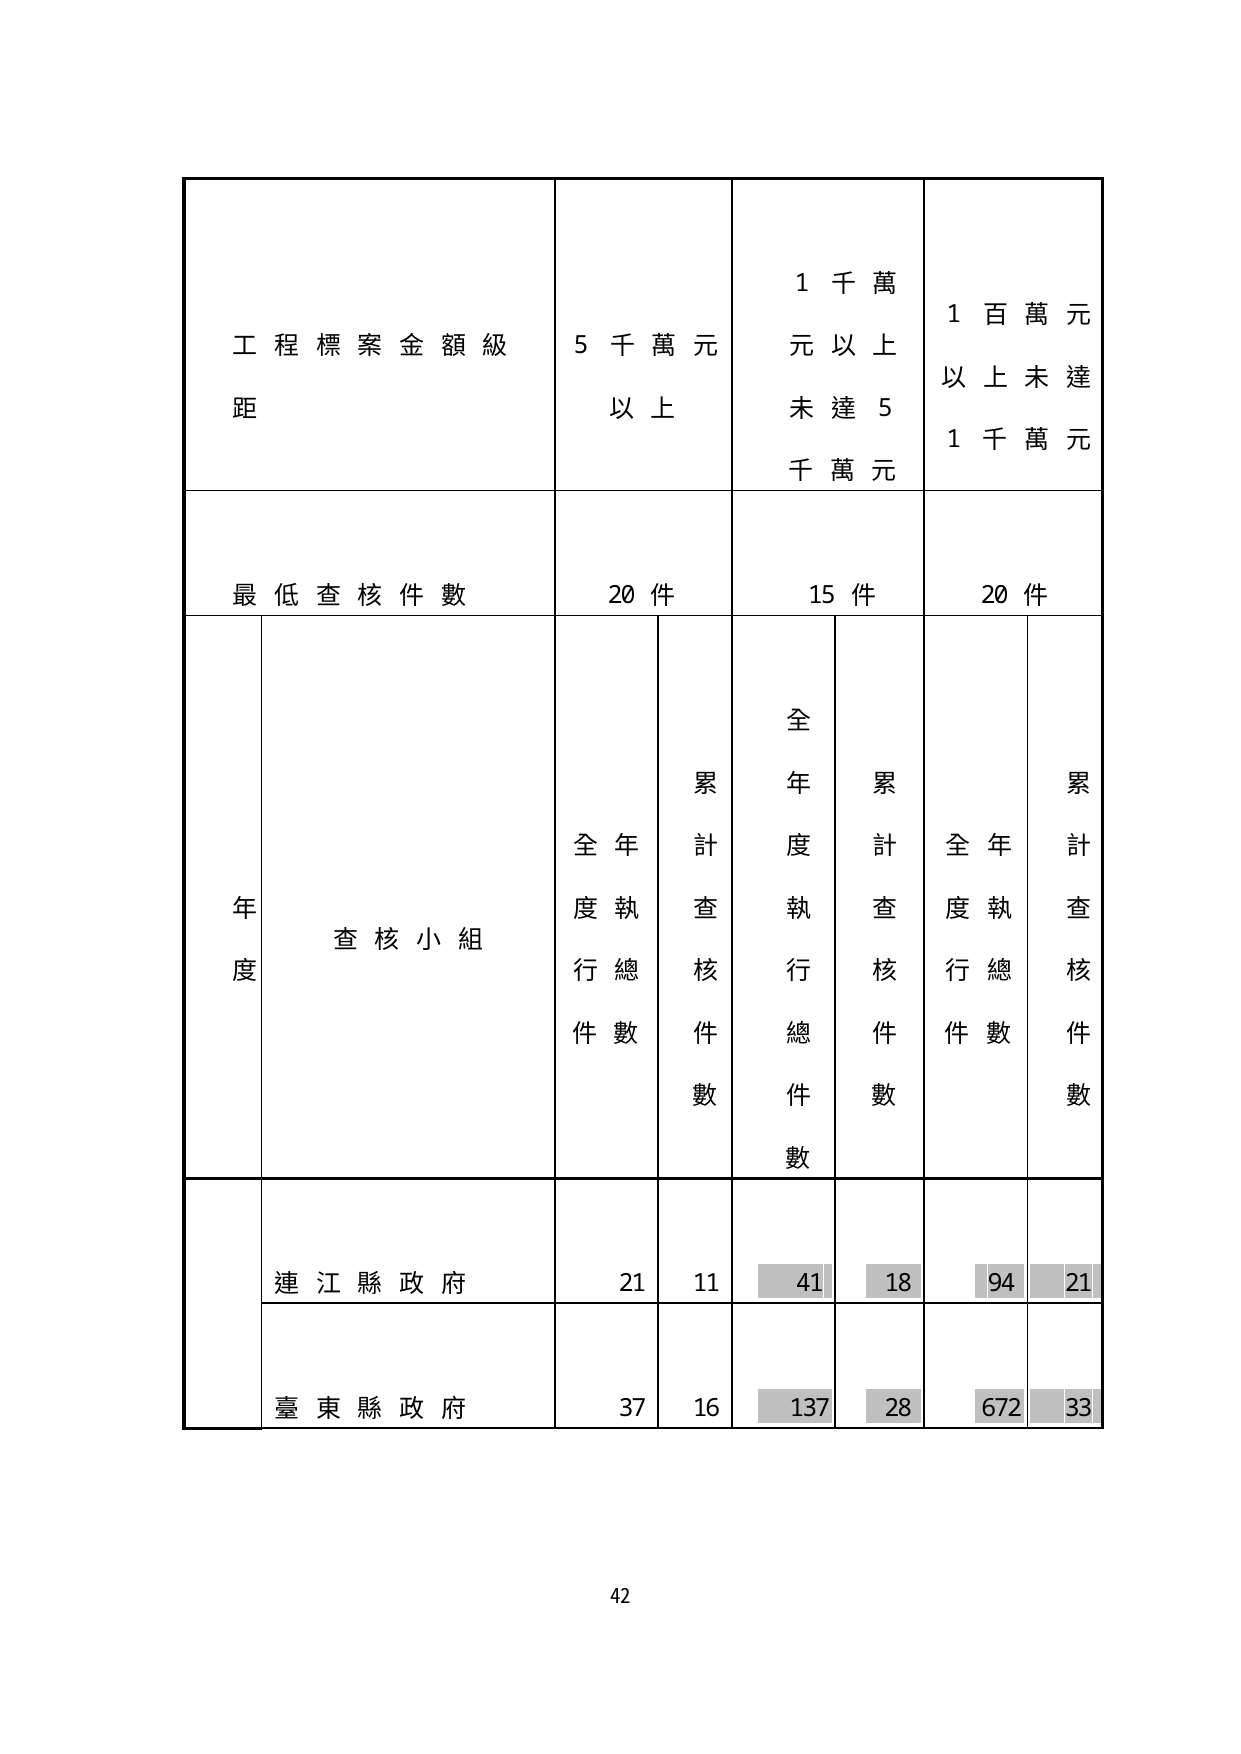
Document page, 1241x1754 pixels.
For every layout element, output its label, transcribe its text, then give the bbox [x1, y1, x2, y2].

table_cell 137 [733, 1304, 834, 1427]
table_cell 年度 [186, 616, 261, 1177]
table_cell 查核小組 [262, 616, 554, 1177]
table_cell 全年度執行總件數 [556, 616, 657, 1177]
table_cell 累計查核件數 [659, 616, 731, 1177]
table_cell 累計查核件數 [836, 616, 923, 1177]
table_cell 33 [1028, 1304, 1101, 1427]
table_cell 20件 [925, 491, 1101, 615]
table_header 工程標案金額級距 [186, 180, 554, 490]
table_cell 全年度執行總件數 [925, 616, 1027, 1177]
table_cell 28 [836, 1304, 923, 1427]
table_cell 累計查核件數 [1028, 616, 1101, 1177]
table_cell [186, 1180, 261, 1427]
table_cell 37 [556, 1304, 657, 1427]
table_header 1百萬元以上未達1千萬元 [925, 180, 1101, 490]
table_header 1千萬元以上未達5千萬元 [733, 180, 923, 490]
table_cell 11 [659, 1180, 731, 1302]
table_cell 20件 [556, 491, 731, 615]
table_cell 最低查核件數 [186, 491, 554, 615]
table_cell 18 [836, 1180, 923, 1302]
table_cell 15件 [733, 491, 923, 615]
table_cell 21 [1028, 1180, 1101, 1302]
table_cell 全年度執行總件數 [733, 616, 834, 1177]
table_cell 21 [556, 1180, 657, 1302]
table_cell 16 [659, 1304, 731, 1427]
table_cell 94 [925, 1180, 1027, 1302]
table_cell 41 [733, 1180, 834, 1302]
table_cell 連江縣政府 [262, 1180, 554, 1302]
table_cell 臺東縣政府 [262, 1304, 554, 1427]
table_header 5千萬元以上 [556, 180, 731, 490]
table_cell 672 [925, 1304, 1027, 1427]
